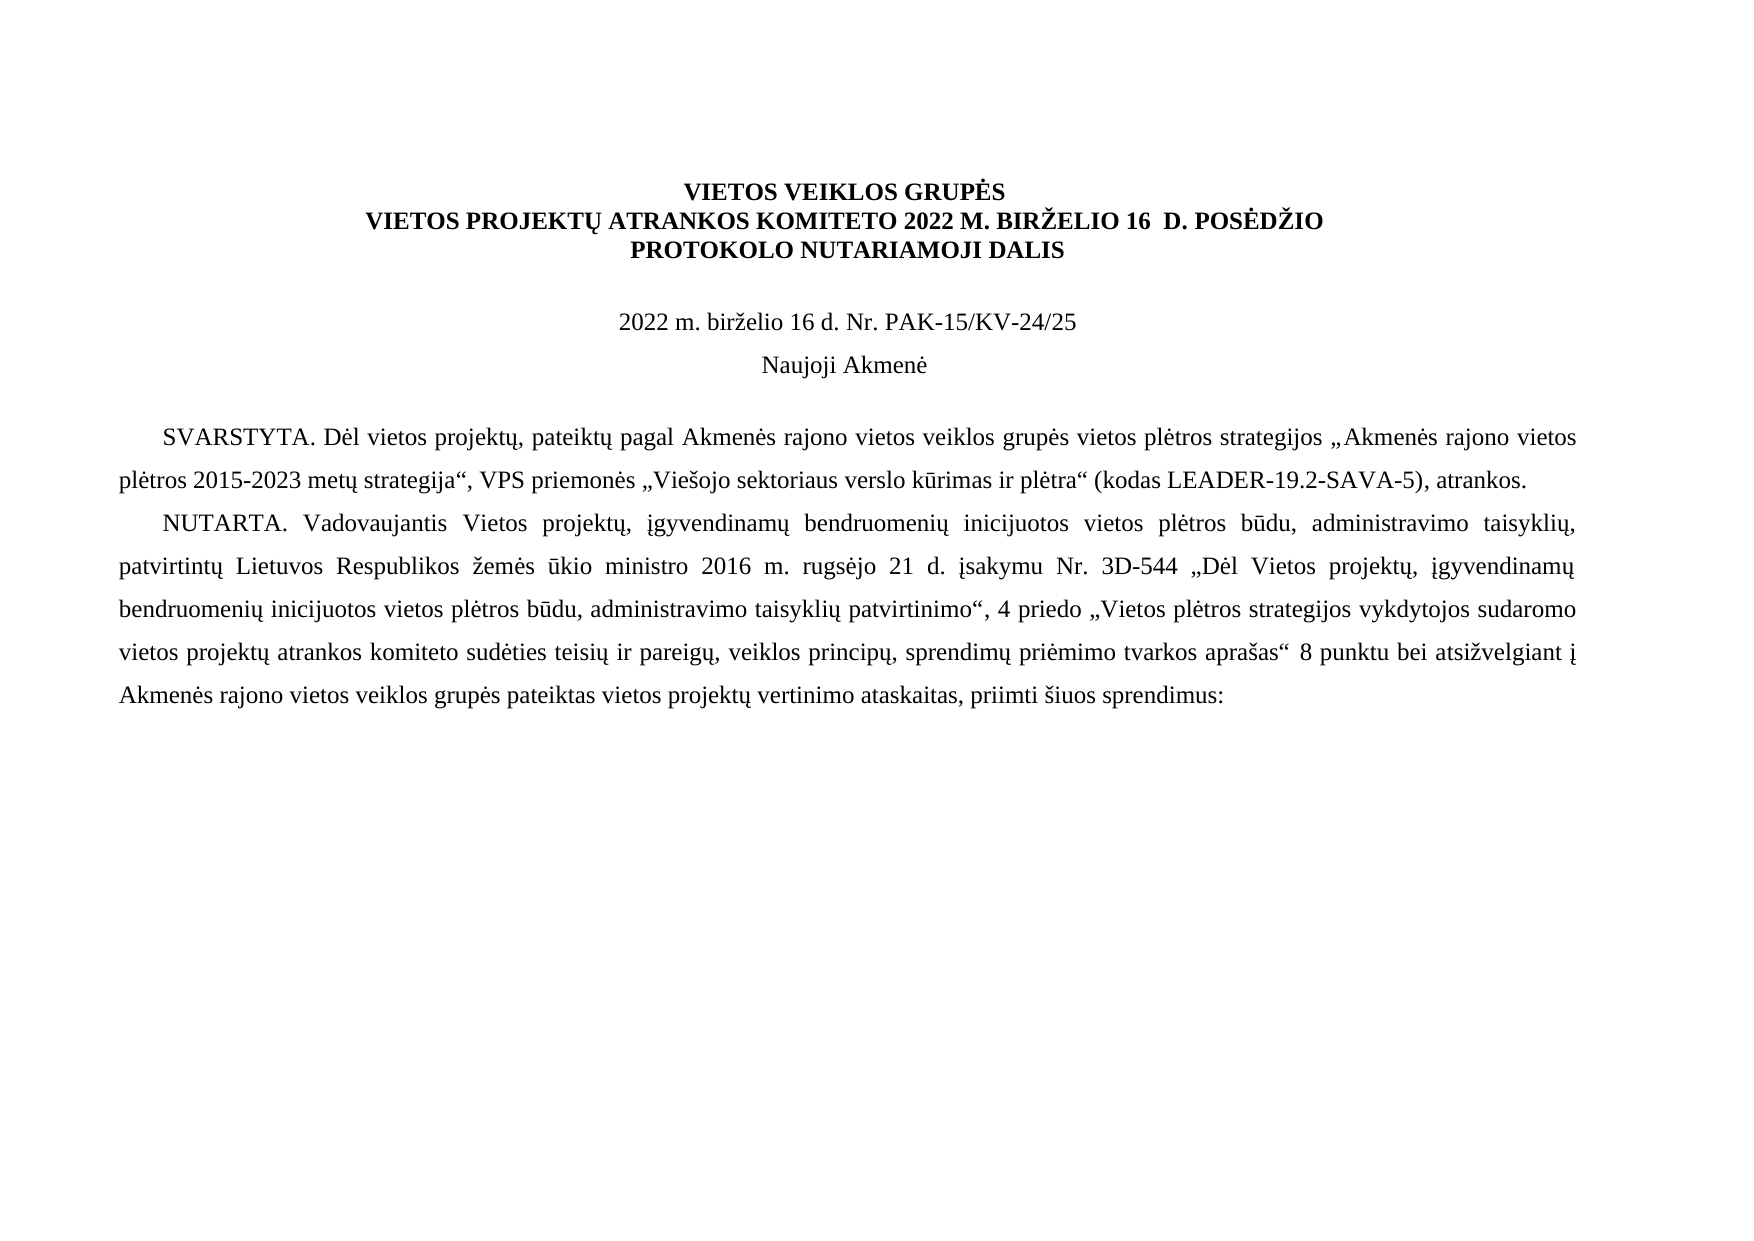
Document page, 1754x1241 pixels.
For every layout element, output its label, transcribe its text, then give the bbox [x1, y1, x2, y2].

text 2022 m. birželio 16 d. Nr. PAK-15/KV-24/25 [118, 307, 1577, 335]
text VIETOS PROJEKTŲ ATRANKOS KOMITETO 2022 M. BIRŽELIO 16 D. POSĖDŽIO [118, 206, 1577, 235]
text NUTARTA. Vadovaujantis Vietos projektų, įgyvendinamų bendruomenių inicijuotos vietos plėtros būdu, administravimo taisyklių, patvirtintų Lietuvos Respublikos žemės ūkio ministro 2016 m. rugsėjo 21 d. įsakymu Nr. 3D-544 „Dėl Vietos projektų, įgyvendinamų bendruomenių inicijuotos vietos plėtros būdu, administravimo taisyklių patvirtinimo“, 4 priedo „Vietos plėtros strategijos vykdytojos sudaromo vietos projektų atrankos komiteto sudėties teisių ir pareigų, veiklos principų, sprendimų priėmimo tvarkos aprašas“ 8 punktu bei atsižvelgiant į Akmenės rajono vietos veiklos grupės pateiktas vietos projektų vertinimo ataskaitas, priimti šiuos sprendimus: [119, 508, 1577, 709]
text PROTOKOLO NUTARIAMOJI DALIS [118, 235, 1577, 263]
text VIETOS VEIKLOS GRUPĖS [118, 177, 1577, 206]
text SVARSTYTA. Dėl vietos projektų, pateiktų pagal Akmenės rajono vietos veiklos grupės vietos plėtros strategijos „Akmenės rajono vietos plėtros 2015-2023 metų strategija“, VPS priemonės „Viešojo sektoriaus verslo kūrimas ir plėtra“ (kodas LEADER-19.2-SAVA-5), atrankos. [119, 422, 1577, 493]
text Naujoji Akmenė [118, 350, 1577, 378]
